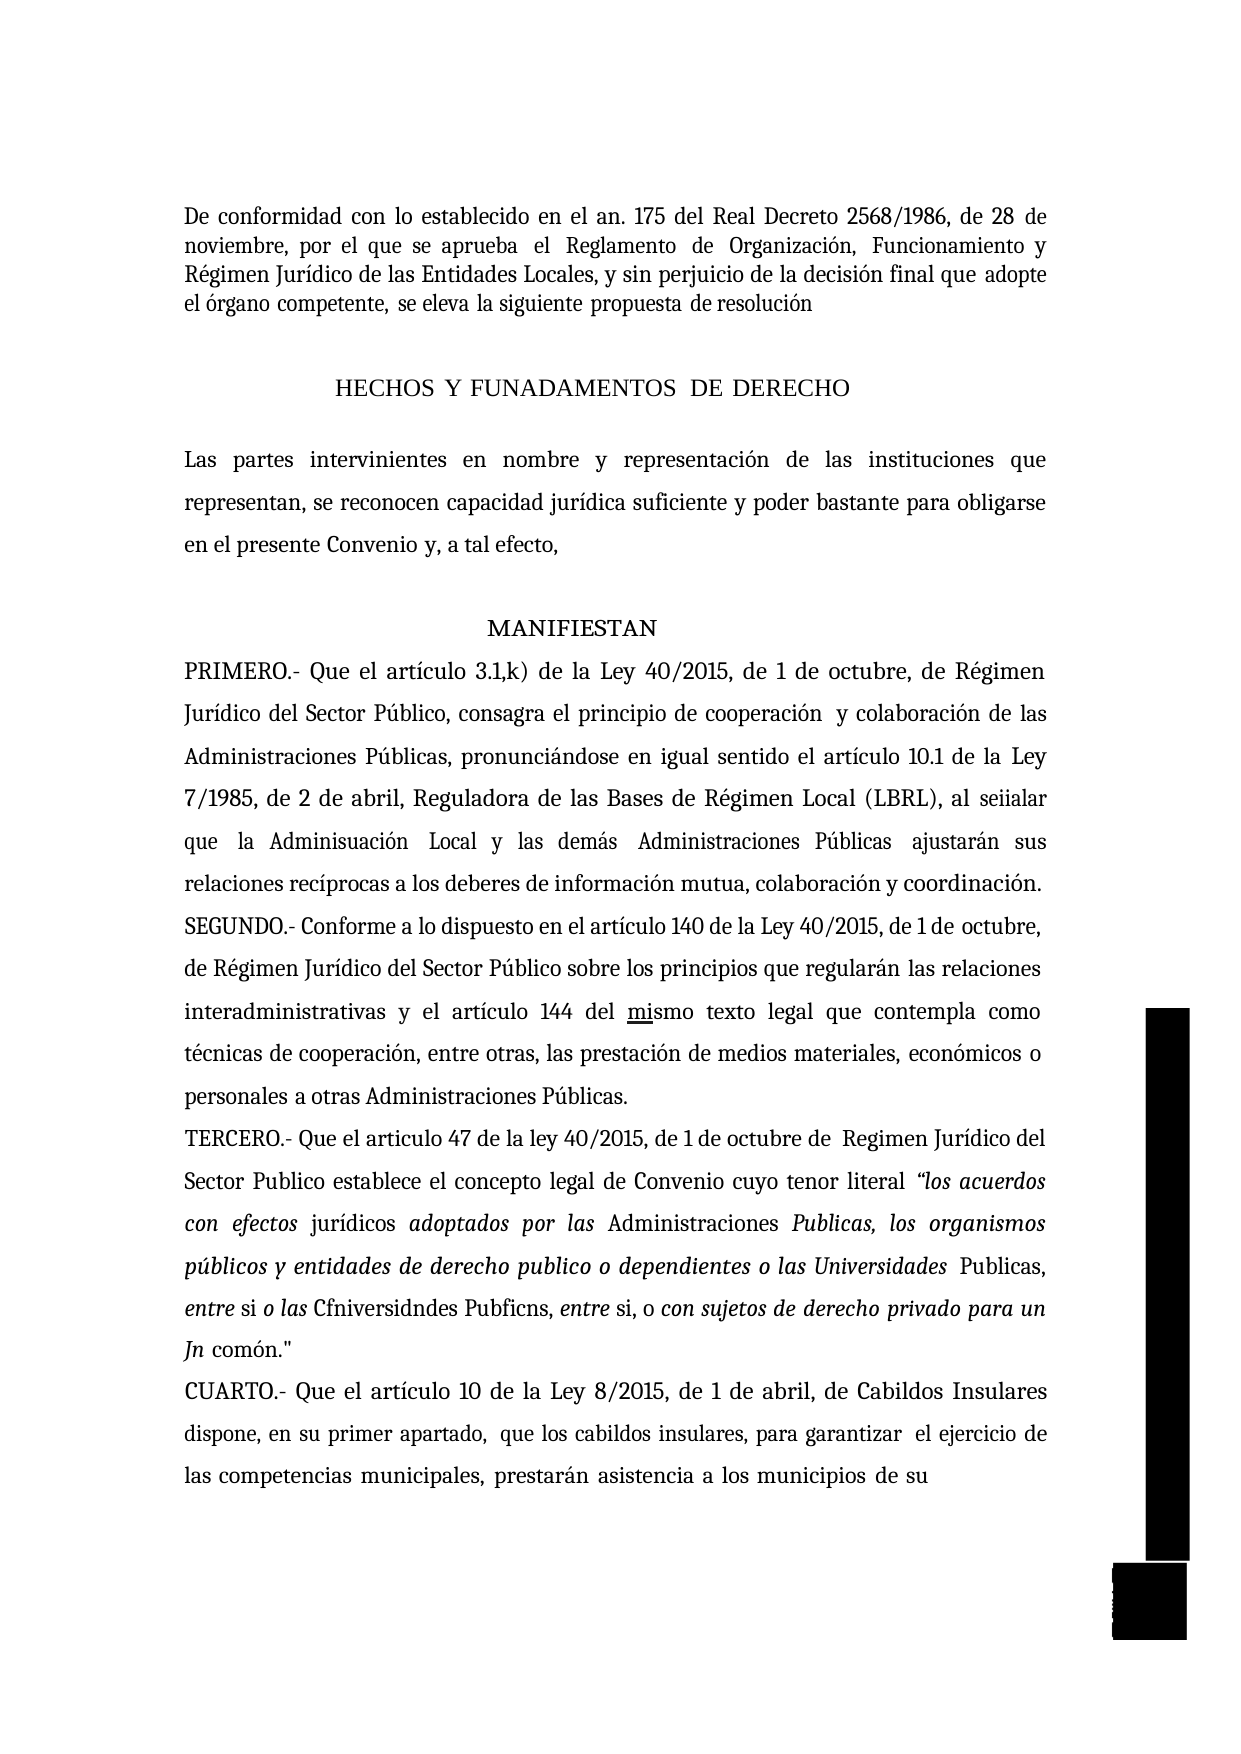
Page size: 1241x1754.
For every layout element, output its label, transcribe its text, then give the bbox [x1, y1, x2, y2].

text Las partes intervinientes en nombre y representación de las instituciones que representan, se reconocen capacidad jurídica suficiente y poder bastante para obligarse en el presente Convenio y, a tal efecto, [184, 446, 1046, 558]
text PRIMERO.- Que el artículo 3.1,k) de la Ley 40/2015, de 1 de octubre, de Régimen Jurídico del Sector Público, consagra el principio de cooperación y colaboración de las Administraciones Públicas, pronunciándose en igual sentido el artículo 10.1 de la Ley 7/1985, de 2 de abril, Reguladora de las Bases de Régimen Local (LBRL), al seiialar que la Adminisuación Local y las demás Administraciones Públicas ajustarán sus relaciones recíprocas a los deberes de información mutua, colaboración y coordinación. [184, 657, 1047, 898]
text MANIFIESTAN [77, 615, 1067, 643]
text HECHOS Y FUNADAMENTOS DE DERECHO [335, 373, 1201, 402]
text SEGUNDO.- Conforme a lo dispuesto en el artículo 140 de la Ley 40/2015, de 1 de octubre, de Régimen Jurídico del Sector Público sobre los principios que regularán las relaciones interadministrativas y el artículo 144 del mismo texto legal que contempla como técnicas de cooperación, entre otras, las prestación de medios materiales, económicos o personales a otras Administraciones Públicas. [184, 912, 1041, 1111]
picture [1111, 1008, 1190, 1640]
text CUARTO.- Que el artículo 10 de la Ley 8/2015, de 1 de abril, de Cabildos Insulares dispone, en su primer apartado, que los cabildos insulares, para garantizar el ejercicio de las competencias municipales, prestarán asistencia a los municipios de su [184, 1377, 1047, 1489]
text TERCERO.- Que el articulo 47 de la ley 40/2015, de 1 de octubre de Regimen Jurídico del Sector Publico establece el concepto legal de Convenio cuyo tenor literal “los acuerdos con efectos jurídicos adoptados por las Administraciones Publicas, los organismos públicos y entidades de derecho publico o dependientes o las Universidades Publicas, entre si o las Cfniversidndes Pubficns, entre si, o con sujetos de derecho privado para un Jn comón." [184, 1124, 1046, 1364]
text De conformidad con lo establecido en el an. 175 del Real Decreto 2568/1986, de 28 de noviembre, por el que se aprueba el Reglamento de Organización, Funcionamiento y Régimen Jurídico de las Entidades Locales, y sin perjuicio de la decisión final que adopte el órgano competente, se eleva la siguiente propuesta de resolución [184, 202, 1047, 317]
